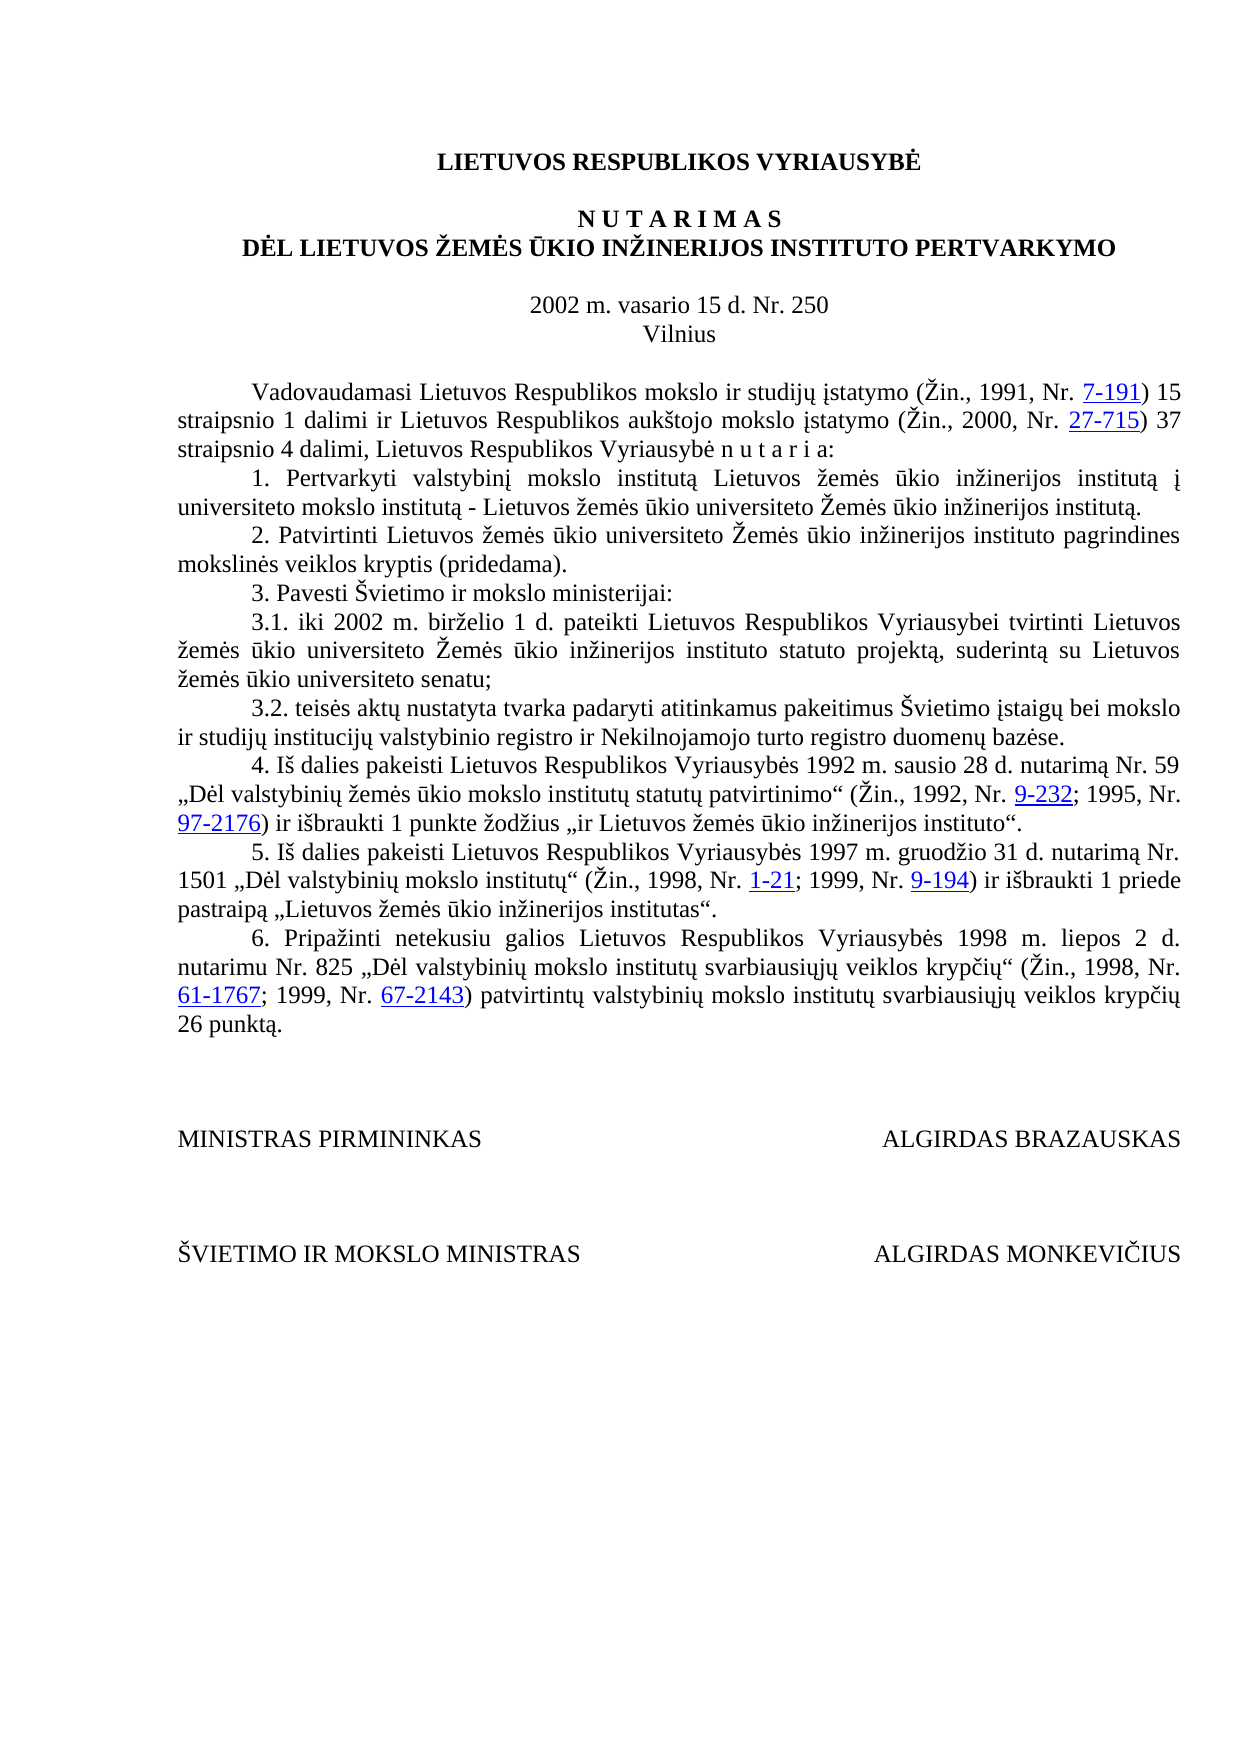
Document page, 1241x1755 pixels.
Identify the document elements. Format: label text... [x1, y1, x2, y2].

text MINISTRAS PIRMININKAS ALGIRDAS BRAZAUSKAS [177, 1124, 1181, 1153]
text 2. Patvirtinti Lietuvos žemės ūkio universiteto Žemės ūkio inžinerijos instituto pagrindines mokslinės veiklos kryptis (pridedama). [177, 521, 1181, 578]
text 5. Iš dalies pakeisti Lietuvos Respublikos Vyriausybės 1997 m. gruodžio 31 d. nutarimą Nr. 1501 „Dėl valstybinių mokslo institutų“ (Žin., 1998, Nr. 1-21; 1999, Nr. 9-194) ir išbraukti 1 priede pastraipą „Lietuvos žemės ūkio inžinerijos institutas“. [177, 837, 1181, 923]
text LIETUVOS RESPUBLIKOS VYRIAUSYBĖ [177, 147, 1181, 176]
text Vilnius [177, 319, 1181, 348]
text 2002 m. vasario 15 d. Nr. 250 [177, 291, 1181, 319]
text N U T A R I M A S [177, 204, 1181, 233]
text 3.1. iki 2002 m. birželio 1 d. pateikti Lietuvos Respublikos Vyriausybei tvirtinti Lietuvos žemės ūkio universiteto Žemės ūkio inžinerijos instituto statuto projektą, suderintą su Lietuvos žemės ūkio universiteto senatu; [177, 607, 1181, 693]
text DĖL LIETUVOS ŽEMĖS ŪKIO INŽINERIJOS INSTITUTO PERTVARKYMO [177, 233, 1181, 262]
text 1. Pertvarkyti valstybinį mokslo institutą Lietuvos žemės ūkio inžinerijos institutą į universiteto mokslo institutą - Lietuvos žemės ūkio universiteto Žemės ūkio inžinerijos institutą. [177, 463, 1181, 521]
text 3. Pavesti Švietimo ir mokslo ministerijai: [177, 578, 1181, 607]
text 3.2. teisės aktų nustatyta tvarka padaryti atitinkamus pakeitimus Švietimo įstaigų bei mokslo ir studijų institucijų valstybinio registro ir Nekilnojamojo turto registro duomenų bazėse. [177, 693, 1181, 751]
text 6. Pripažinti netekusiu galios Lietuvos Respublikos Vyriausybės 1998 m. liepos 2 d. nutarimu Nr. 825 „Dėl valstybinių mokslo institutų svarbiausiųjų veiklos krypčių“ (Žin., 1998, Nr. 61-1767; 1999, Nr. 67-2143) patvirtintų valstybinių mokslo institutų svarbiausiųjų veiklos krypčių 26 punktą. [177, 923, 1181, 1038]
text Vadovaudamasi Lietuvos Respublikos mokslo ir studijų įstatymo (Žin., 1991, Nr. 7-191) 15 straipsnio 1 dalimi ir Lietuvos Respublikos aukštojo mokslo įstatymo (Žin., 2000, Nr. 27-715) 37 straipsnio 4 dalimi, Lietuvos Respublikos Vyriausybė nutaria: [177, 377, 1181, 463]
text ŠVIETIMO IR MOKSLO MINISTRAS ALGIRDAS MONKEVIČIUS [177, 1239, 1181, 1268]
text 4. Iš dalies pakeisti Lietuvos Respublikos Vyriausybės 1992 m. sausio 28 d. nutarimą Nr. 59 „Dėl valstybinių žemės ūkio mokslo institutų statutų patvirtinimo“ (Žin., 1992, Nr. 9-232; 1995, Nr. 97-2176) ir išbraukti 1 punkte žodžius „ir Lietuvos žemės ūkio inžinerijos instituto“. [177, 751, 1181, 837]
